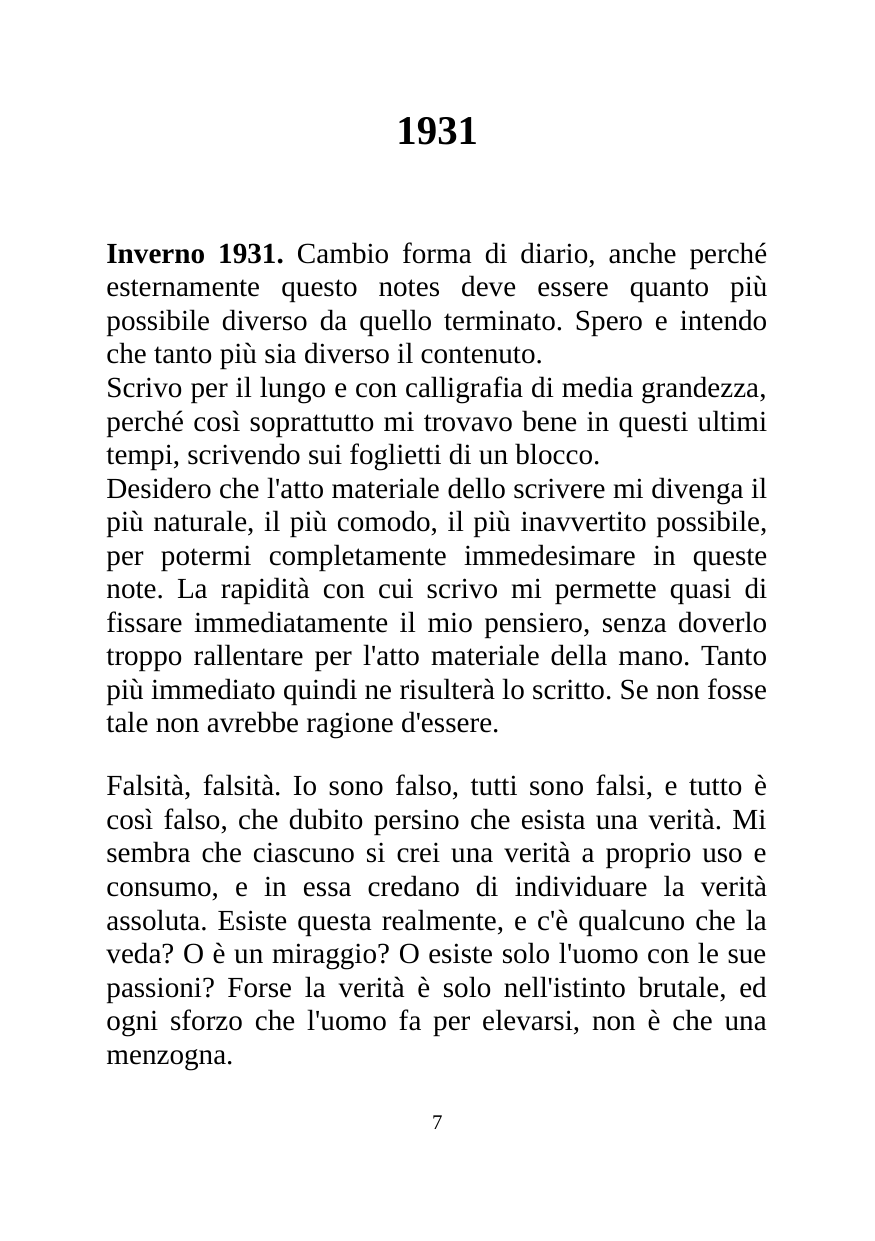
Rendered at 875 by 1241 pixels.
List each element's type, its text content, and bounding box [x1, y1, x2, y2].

text Falsità, falsità. Io sono falso, tutti sono falsi, e tutto è così falso, che dubito persino che esista una verità. Mi sembra che ciascuno si crei una verità a proprio uso e consumo, e in essa credano di individuare la verità assoluta. Esiste questa realmente, e c'è qualcuno che la veda? O è un miraggio? O esiste solo l'uomo con le sue passioni? Forse la verità è solo nell'istinto brutale, ed ogni sforzo che l'uomo fa per elevarsi, non è che una menzogna. [106, 768, 768, 1070]
text Scrivo per il lungo e con calligrafia di media grandezza, perché così soprattutto mi trovavo bene in questi ultimi tempi, scrivendo sui foglietti di un blocco. [106, 370, 768, 471]
text Inverno 1931. Cambio forma di diario, anche perché esternamente questo notes deve essere quanto più possibile diverso da quello terminato. Spero e intendo che tanto più sia diverso il contenuto. [106, 236, 768, 370]
text Desidero che l'atto materiale dello scrivere mi divenga il più naturale, il più comodo, il più inavvertito possibile, per potermi completamente immedesimare in queste note. La rapidità con cui scrivo mi permette quasi di fissare immediatamente il mio pensiero, senza doverlo troppo rallentare per l'atto materiale della mano. Tanto più immediato quindi ne risulterà lo scritto. Se non fosse tale non avrebbe ragione d'essere. [106, 471, 768, 739]
subtitle 1931 [106, 106, 768, 153]
